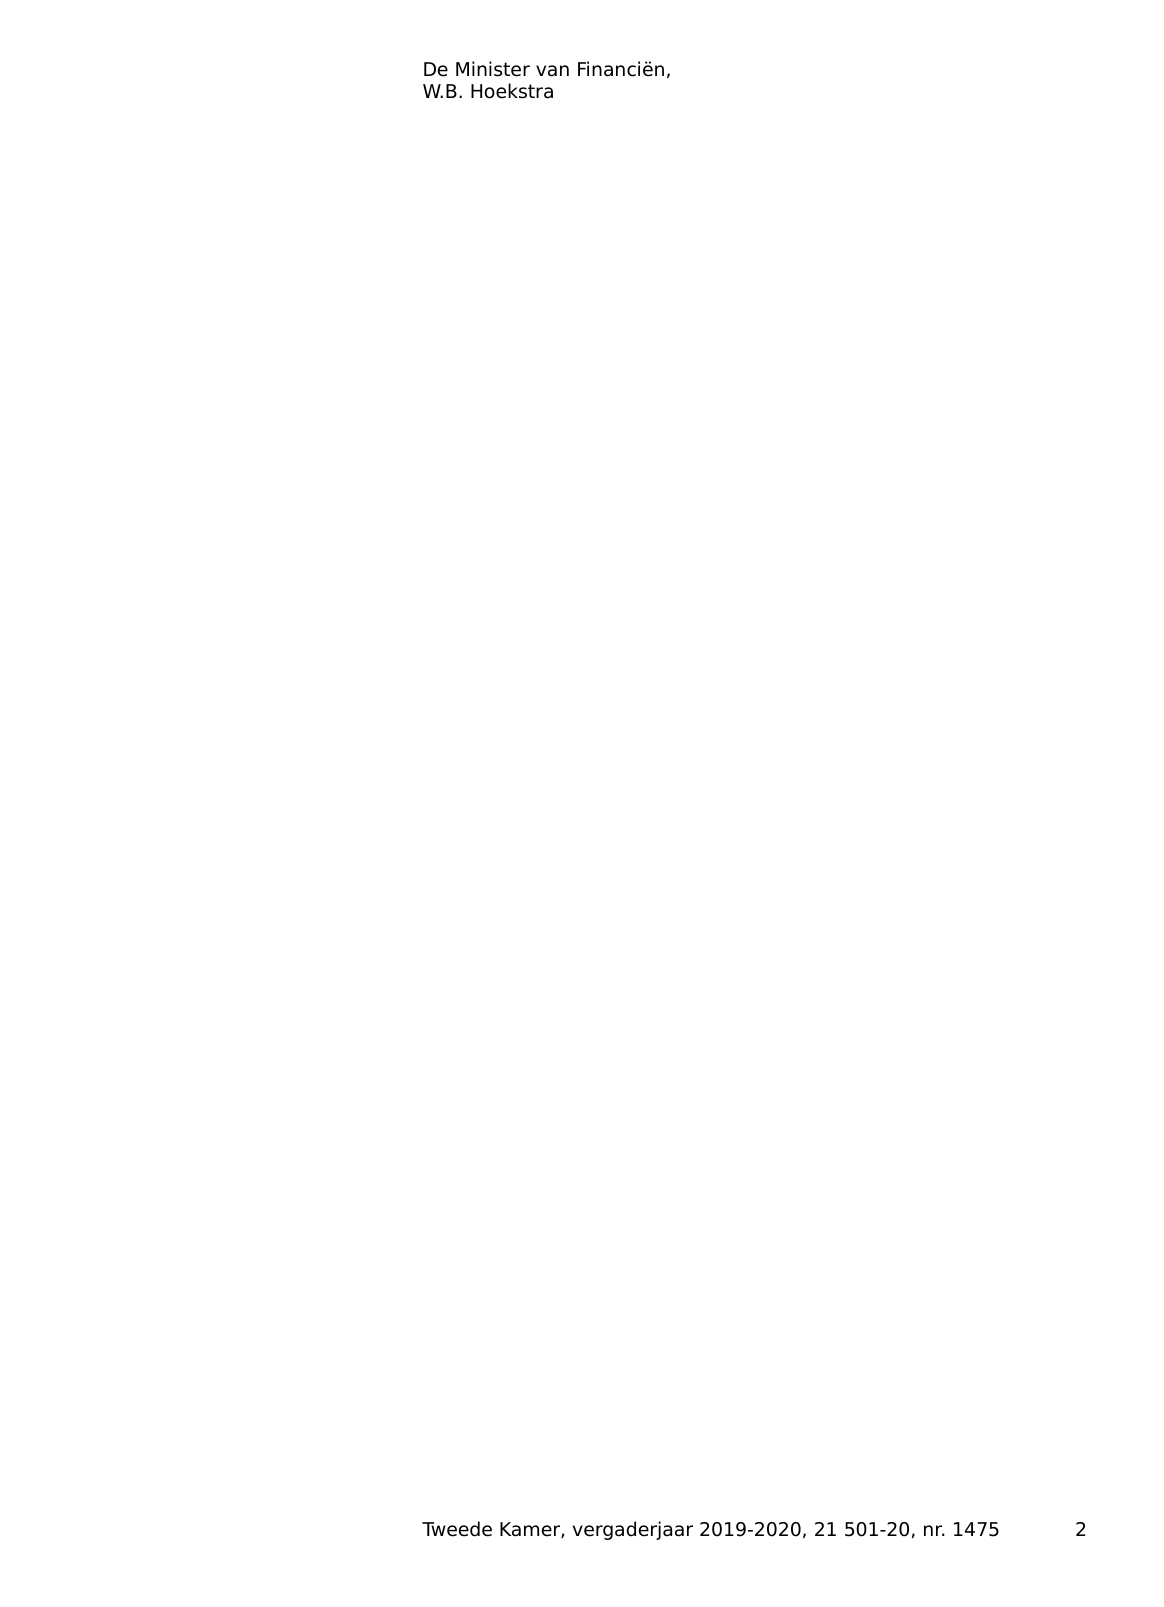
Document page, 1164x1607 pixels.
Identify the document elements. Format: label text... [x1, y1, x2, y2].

text De Minister van Financiën, W.B. Hoekstra [422, 59, 1087, 103]
